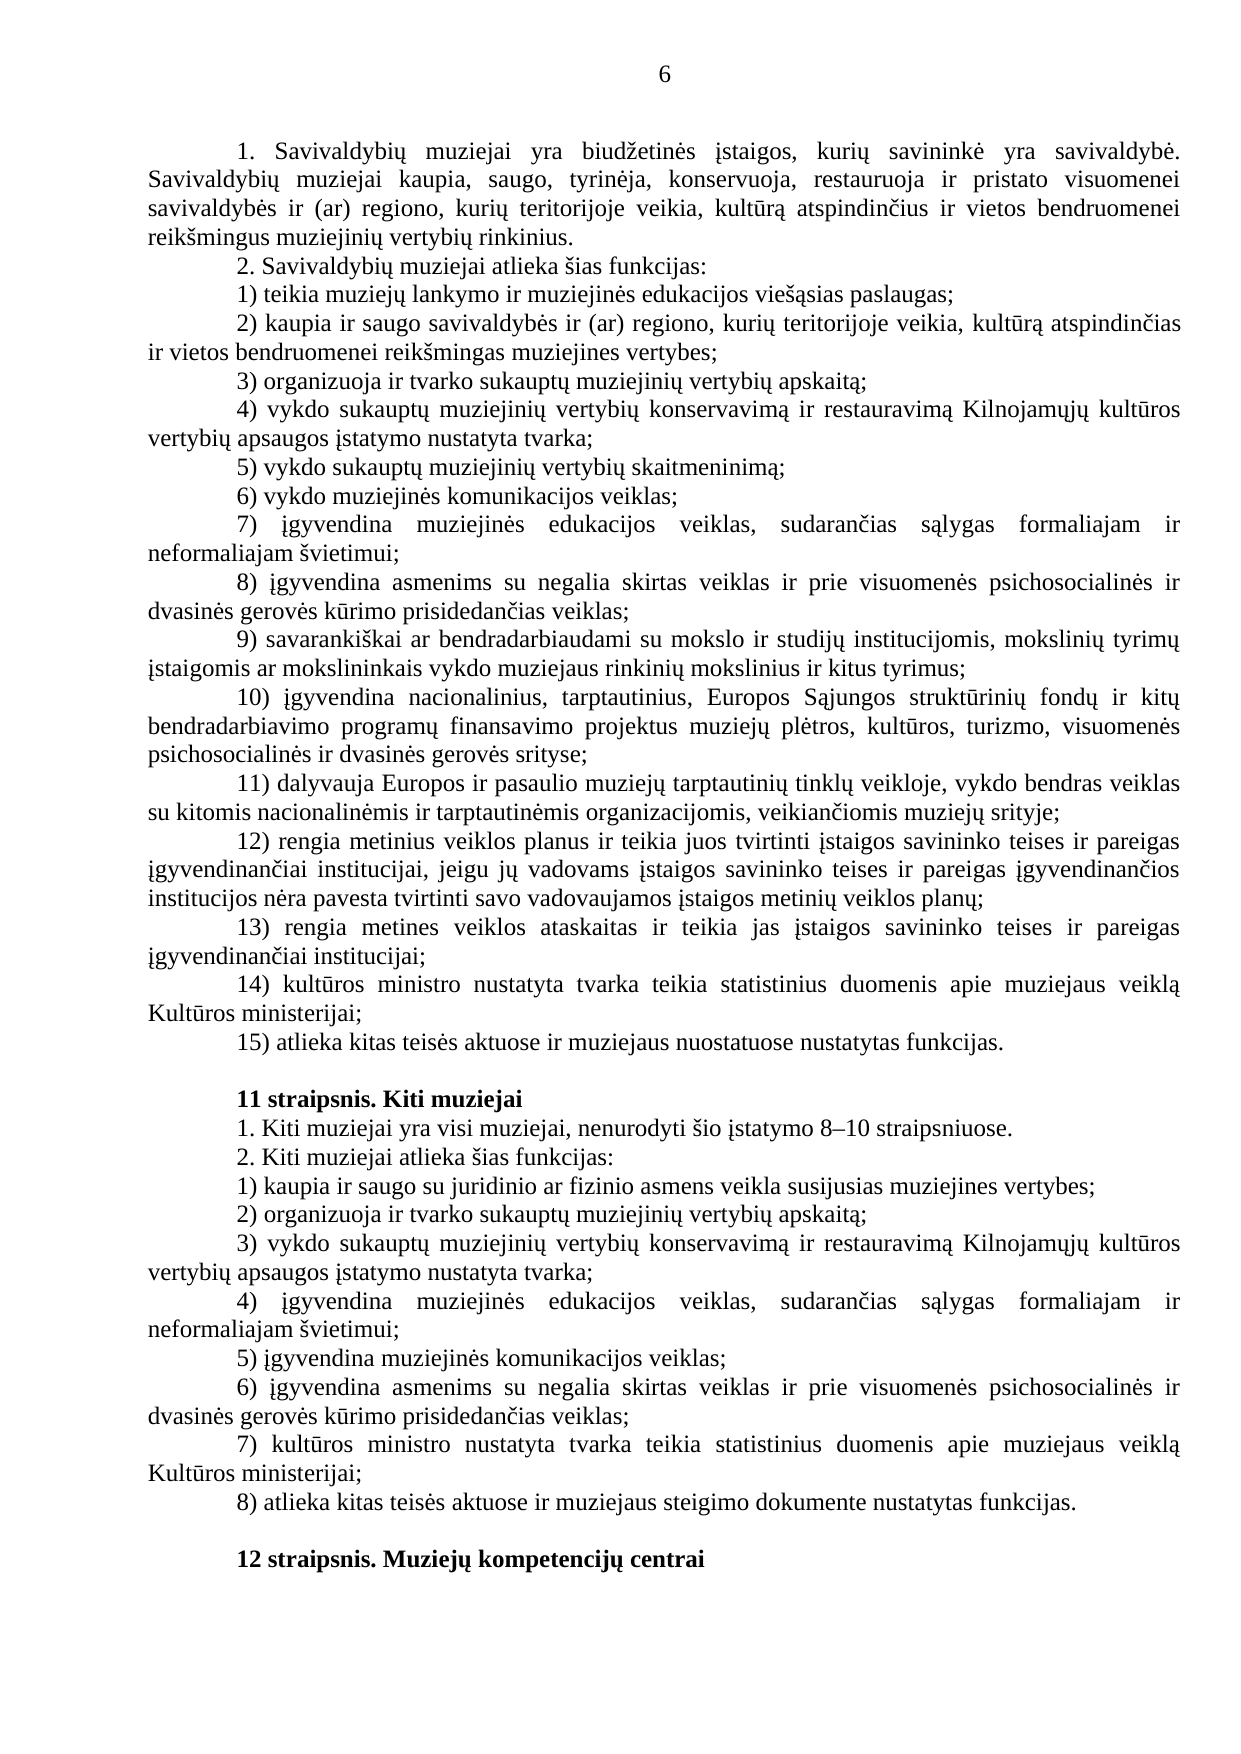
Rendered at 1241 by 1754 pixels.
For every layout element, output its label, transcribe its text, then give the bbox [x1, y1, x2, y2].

text 5) vykdo sukauptų muziejinių vertybių skaitmeninimą; [148, 452, 1181, 481]
text 11 straipsnis. Kiti muziejai [148, 1084, 1181, 1113]
text 2. Savivaldybių muziejai atlieka šias funkcijas: [148, 251, 1181, 279]
text 12) rengia metinius veiklos planus ir teikia juos tvirtinti įstaigos savininko teises ir pareigas įgyvendinančiai institucijai, jeigu jų vadovams įstaigos savininko teises ir pareigas įgyvendinančios institucijos nėra pavesta tvirtinti savo vadovaujamos įstaigos metinių veiklos planų; [148, 826, 1181, 912]
text 12 straipsnis. Muziejų kompetencijų centrai [148, 1544, 1181, 1573]
text 7) kultūros ministro nustatyta tvarka teikia statistinius duomenis apie muziejaus veiklą Kultūros ministerijai; [148, 1429, 1181, 1487]
text 2) organizuoja ir tvarko sukauptų muziejinių vertybių apskaitą; [148, 1199, 1181, 1228]
text 11) dalyvauja Europos ir pasaulio muziejų tarptautinių tinklų veikloje, vykdo bendras veiklas su kitomis nacionalinėmis ir tarptautinėmis organizacijomis, veikiančiomis muziejų srityje; [148, 768, 1181, 826]
text 1. Kiti muziejai yra visi muziejai, nenurodyti šio įstatymo 8–10 straipsniuose. [148, 1113, 1181, 1142]
text 15) atlieka kitas teisės aktuose ir muziejaus nuostatuose nustatytas funkcijas. [236, 1027, 1181, 1056]
text 13) rengia metines veiklos ataskaitas ir teikia jas įstaigos savininko teises ir pareigas įgyvendinančiai institucijai; [148, 912, 1181, 969]
text 4) įgyvendina muziejinės edukacijos veiklas, sudarančias sąlygas formaliajam ir neformaliajam švietimui; [148, 1286, 1181, 1343]
text 3) vykdo sukauptų muziejinių vertybių konservavimą ir restauravimą Kilnojamųjų kultūros vertybių apsaugos įstatymo nustatyta tvarka; [148, 1228, 1181, 1286]
text 4) vykdo sukauptų muziejinių vertybių konservavimą ir restauravimą Kilnojamųjų kultūros vertybių apsaugos įstatymo nustatyta tvarka; [148, 394, 1181, 452]
text 10) įgyvendina nacionalinius, tarptautinius, Europos Sąjungos struktūrinių fondų ir kitų bendradarbiavimo programų finansavimo projektus muziejų plėtros, kultūros, turizmo, visuomenės psichosocialinės ir dvasinės gerovės srityse; [148, 682, 1181, 768]
text 14) kultūros ministro nustatyta tvarka teikia statistinius duomenis apie muziejaus veiklą Kultūros ministerijai; [148, 969, 1181, 1027]
text 5) įgyvendina muziejinės komunikacijos veiklas; [148, 1343, 1181, 1372]
text 6) įgyvendina asmenims su negalia skirtas veiklas ir prie visuomenės psichosocialinės ir dvasinės gerovės kūrimo prisidedančias veiklas; [148, 1372, 1181, 1429]
text 8) įgyvendina asmenims su negalia skirtas veiklas ir prie visuomenės psichosocialinės ir dvasinės gerovės kūrimo prisidedančias veiklas; [148, 567, 1181, 624]
text 7) įgyvendina muziejinės edukacijos veiklas, sudarančias sąlygas formaliajam ir neformaliajam švietimui; [148, 509, 1181, 567]
text 9) savarankiškai ar bendradarbiaudami su mokslo ir studijų institucijomis, mokslinių tyrimų įstaigomis ar mokslininkais vykdo muziejaus rinkinių mokslinius ir kitus tyrimus; [148, 624, 1181, 682]
text 1) teikia muziejų lankymo ir muziejinės edukacijos viešąsias paslaugas; [148, 279, 1181, 308]
text 6) vykdo muziejinės komunikacijos veiklas; [148, 481, 1181, 509]
text 2. Kiti muziejai atlieka šias funkcijas: [148, 1142, 1181, 1171]
text 1) kaupia ir saugo su juridinio ar fizinio asmens veikla susijusias muziejines vertybes; [236, 1171, 1181, 1199]
text 3) organizuoja ir tvarko sukauptų muziejinių vertybių apskaitą; [148, 366, 1181, 394]
text 8) atlieka kitas teisės aktuose ir muziejaus steigimo dokumente nustatytas funkcijas. [148, 1487, 1181, 1516]
text 1. Savivaldybių muziejai yra biudžetinės įstaigos, kurių savininkė yra savivaldybė. Savivaldybių muziejai kaupia, saugo, tyrinėja, konservuoja, restauruoja ir pristato visuomenei savivaldybės ir (ar) regiono, kurių teritorijoje veikia, kultūrą atspindinčius ir vietos bendruomenei reikšmingus muziejinių vertybių rinkinius. [148, 136, 1181, 251]
text 2) kaupia ir saugo savivaldybės ir (ar) regiono, kurių teritorijoje veikia, kultūrą atspindinčias ir vietos bendruomenei reikšmingas muziejines vertybes; [148, 308, 1181, 366]
